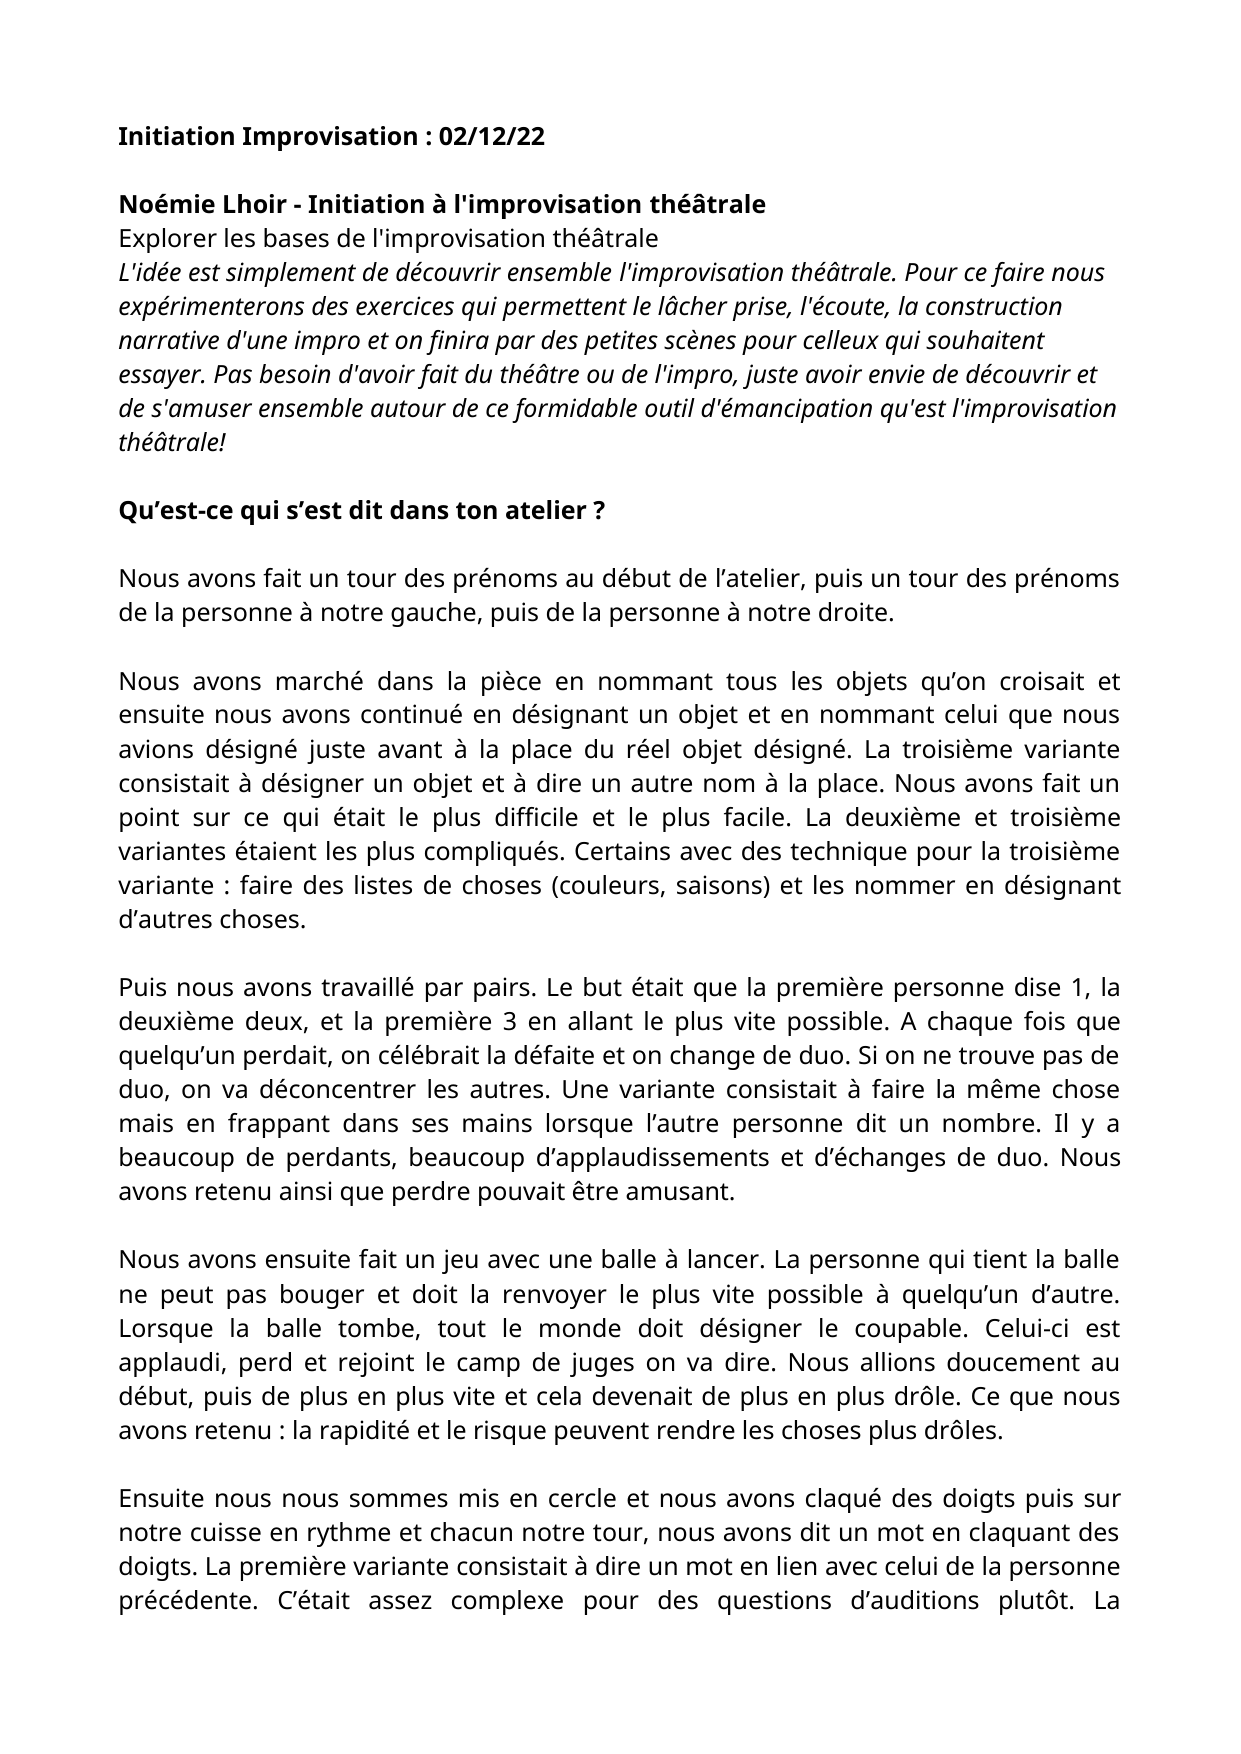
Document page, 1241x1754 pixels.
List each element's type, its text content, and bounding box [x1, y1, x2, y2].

text Initiation Improvisation : 02/12/22 [118, 118, 1122, 152]
text Puis nous avons travaillé par pairs. Le but était que la première personne dise 1, la deuxième deux, et la première 3 en allant le plus vite possible. A chaque fois que quelqu’un perdait, on célébrait la défaite et on change de duo. Si on ne trouve pas de duo, on va déconcentrer les autres. Une variante consistait à faire la même chose mais en frappant dans ses mains lorsque l’autre personne dit un nombre. Il y a beaucoup de perdants, beaucoup d’applaudissements et d’échanges de duo. Nous avons retenu ainsi que perdre pouvait être amusant. [118, 970, 1122, 1208]
text Qu’est-ce qui s’est dit dans ton atelier ? [118, 493, 1122, 527]
text Nous avons ensuite fait un jeu avec une balle à lancer. La personne qui tient la balle ne peut pas bouger et doit la renvoyer le plus vite possible à quelqu’un d’autre. Lorsque la balle tombe, tout le monde doit désigner le coupable. Celui-ci est applaudi, perd et rejoint le camp de juges on va dire. Nous allions doucement au début, puis de plus en plus vite et cela devenait de plus en plus drôle. Ce que nous avons retenu : la rapidité et le risque peuvent rendre les choses plus drôles. [118, 1242, 1122, 1447]
text Ensuite nous nous sommes mis en cercle et nous avons claqué des doigts puis sur notre cuisse en rythme et chacun notre tour, nous avons dit un mot en claquant des doigts. La première variante consistait à dire un mot en lien avec celui de la personne précédente. C’était assez complexe pour des questions d’auditions plutôt. La [118, 1481, 1122, 1617]
text L'idée est simplement de découvrir ensemble l'improvisation théâtrale. Pour ce faire nous expérimenterons des exercices qui permettent le lâcher prise, l'écoute, la construction narrative d'une impro et on finira par des petites scènes pour celleux qui souhaitent essayer. Pas besoin d'avoir fait du théâtre ou de l'impro, juste avoir envie de découvrir et de s'amuser ensemble autour de ce formidable outil d'émancipation qu'est l'improvisation théâtrale! [118, 254, 1122, 459]
text Nous avons fait un tour des prénoms au début de l’atelier, puis un tour des prénoms de la personne à notre gauche, puis de la personne à notre droite. [118, 561, 1122, 629]
text Noémie Lhoir - Initiation à l'improvisation théâtrale Explorer les bases de l'improvisation théâtrale [118, 186, 1122, 254]
text Nous avons marché dans la pièce en nommant tous les objets qu’on croisait et ensuite nous avons continué en désignant un objet et en nommant celui que nous avions désigné juste avant à la place du réel objet désigné. La troisième variante consistait à désigner un objet et à dire un autre nom à la place. Nous avons fait un point sur ce qui était le plus difficile et le plus facile. La deuxième et troisième variantes étaient les plus compliqués. Certains avec des technique pour la troisième variante : faire des listes de choses (couleurs, saisons) et les nommer en désignant d’autres choses. [118, 663, 1122, 936]
